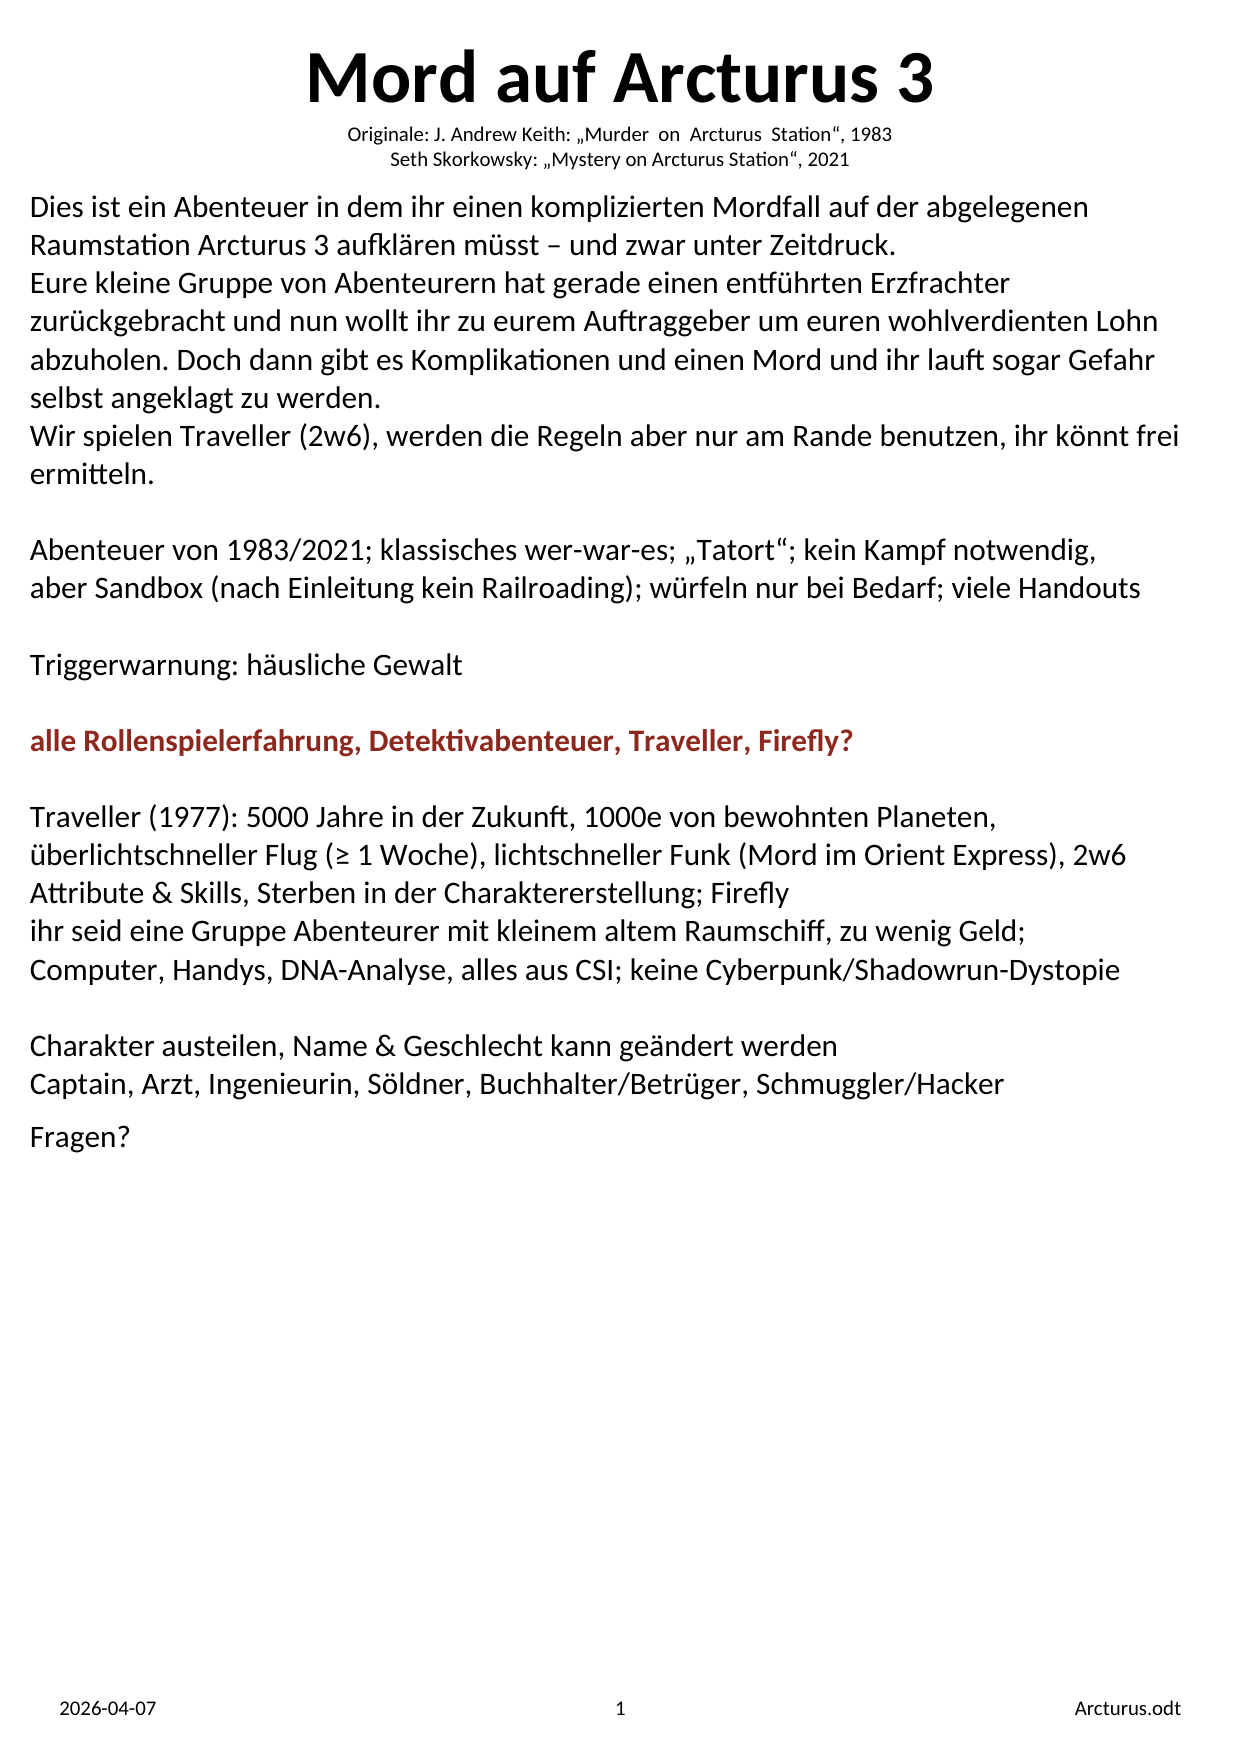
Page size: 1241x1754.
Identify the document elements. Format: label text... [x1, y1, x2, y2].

text Eure kleine Gruppe von Abenteurern hat gerade einen entführten Erzfrachter zurückgebracht und nun wollt ihr zu eurem Auftraggeber um euren wohlverdienten Lohn abzuholen. Doch dann gibt es Komplikationen und einen Mord und ihr lauft sogar Gefahr selbst angeklagt zu werden. [29, 263, 1211, 416]
text aber Sandbox (nach Einleitung kein Railroading); würfeln nur bei Bedarf; viele Handouts [29, 568, 1211, 607]
text Charakter austeilen, Name & Geschlecht kann geändert werden [29, 1026, 1211, 1064]
text Traveller (1977): 5000 Jahre in der Zukunft, 1000e von bewohnten Planeten, überlichtschneller Flug (≥ 1 Woche), lichtschneller Funk (Mord im Orient Express), 2w6 Attribute & Skills, Sterben in der Charaktererstellung; Firefly [29, 797, 1211, 912]
text Fragen? [29, 1117, 1211, 1156]
text Abenteuer von 1983/2021; klassisches wer-war-es; „Tatort“; kein Kampf notwendig, [29, 530, 1211, 568]
text Originale: J. Andrew Keith: „Murder on Arcturus Station“, 1983 Seth Skorkowsky: „Mystery on Arcturus Station“, 2021 [29, 121, 1211, 172]
text Mord auf Arcturus 3 [29, 29, 1211, 121]
text ihr seid eine Gruppe Abenteurer mit kleinem altem Raumschiff, zu wenig Geld; [29, 912, 1211, 950]
text Computer, Handys, DNA-Analyse, alles aus CSI; keine Cyberpunk/Shadowrun-Dystopie [29, 950, 1211, 988]
text Wir spielen Traveller (2w6), werden die Regeln aber nur am Rande benutzen, ihr könnt frei ermitteln. [29, 416, 1211, 492]
text alle Rollenspielerfahrung, Detektivabenteuer, Traveller, Firefly? [29, 721, 1211, 759]
text Dies ist ein Abenteuer in dem ihr einen komplizierten Mordfall auf der abgelegenen Raumstation Arcturus 3 aufklären müsst – und zwar unter Zeitdruck. [29, 187, 1211, 263]
text Triggerwarnung: häusliche Gewalt [29, 645, 1211, 683]
text Captain, Arzt, Ingenieurin, Söldner, Buchhalter/Betrüger, Schmuggler/Hacker [29, 1064, 1211, 1102]
